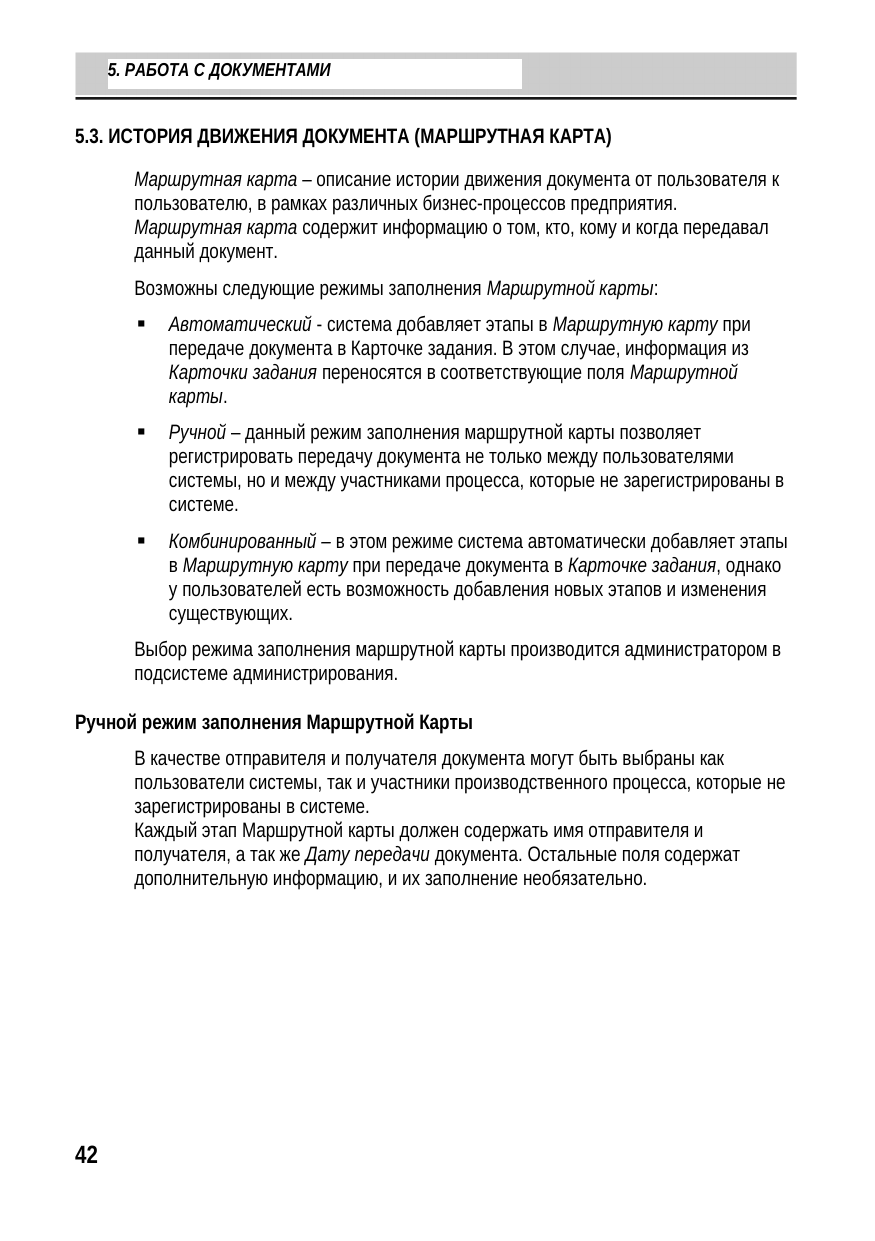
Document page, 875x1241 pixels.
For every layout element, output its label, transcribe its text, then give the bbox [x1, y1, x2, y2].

text Выбор режима заполнения маршрутной карты производится администратором в подсистеме администрирования. [134, 637, 791, 685]
list Ручной – данный режим заполнения маршрутной карты позволяет регистрировать передачу документа не только между пользователями системы, но и между участниками процесса, которые не зарегистрированы в системе. [136, 420, 791, 516]
text Маршрутная карта – описание истории движения документа от пользователя к пользователю, в рамках различных бизнес-процессов предприятия. Маршрутная карта содержит информацию о том, кто, кому и когда передавал данный документ. [134, 167, 791, 263]
text Каждый этап Маршрутной карты должен содержать имя отправителя и получателя, а так же Дату передачи документа. Остальные поля содержат дополнительную информацию, и их заполнение необязательно. [134, 818, 791, 890]
list Комбинированный – в этом режиме система автоматически добавляет этапы в Маршрутную карту при передаче документа в Карточке задания, однако у пользователей есть возможность добавления новых этапов и изменения существующих. [136, 528, 791, 624]
list Автоматический - система добавляет этапы в Маршрутную карту при передаче документа в Карточке задания. В этом случае, информация из Карточки задания переносятся в соответствующие поля Маршрутной карты. [136, 312, 791, 408]
text 5.3. История движения документа (маршрутная карта) [75, 124, 791, 148]
text В качестве отправителя и получателя документа могут быть выбраны как пользователи системы, так и участники производственного процесса, которые не зарегистрированы в системе. [134, 746, 791, 818]
subtitle Ручной режим заполнения Маршрутной Карты [75, 710, 791, 734]
text Возможны следующие режимы заполнения Маршрутной карты: [134, 275, 791, 299]
